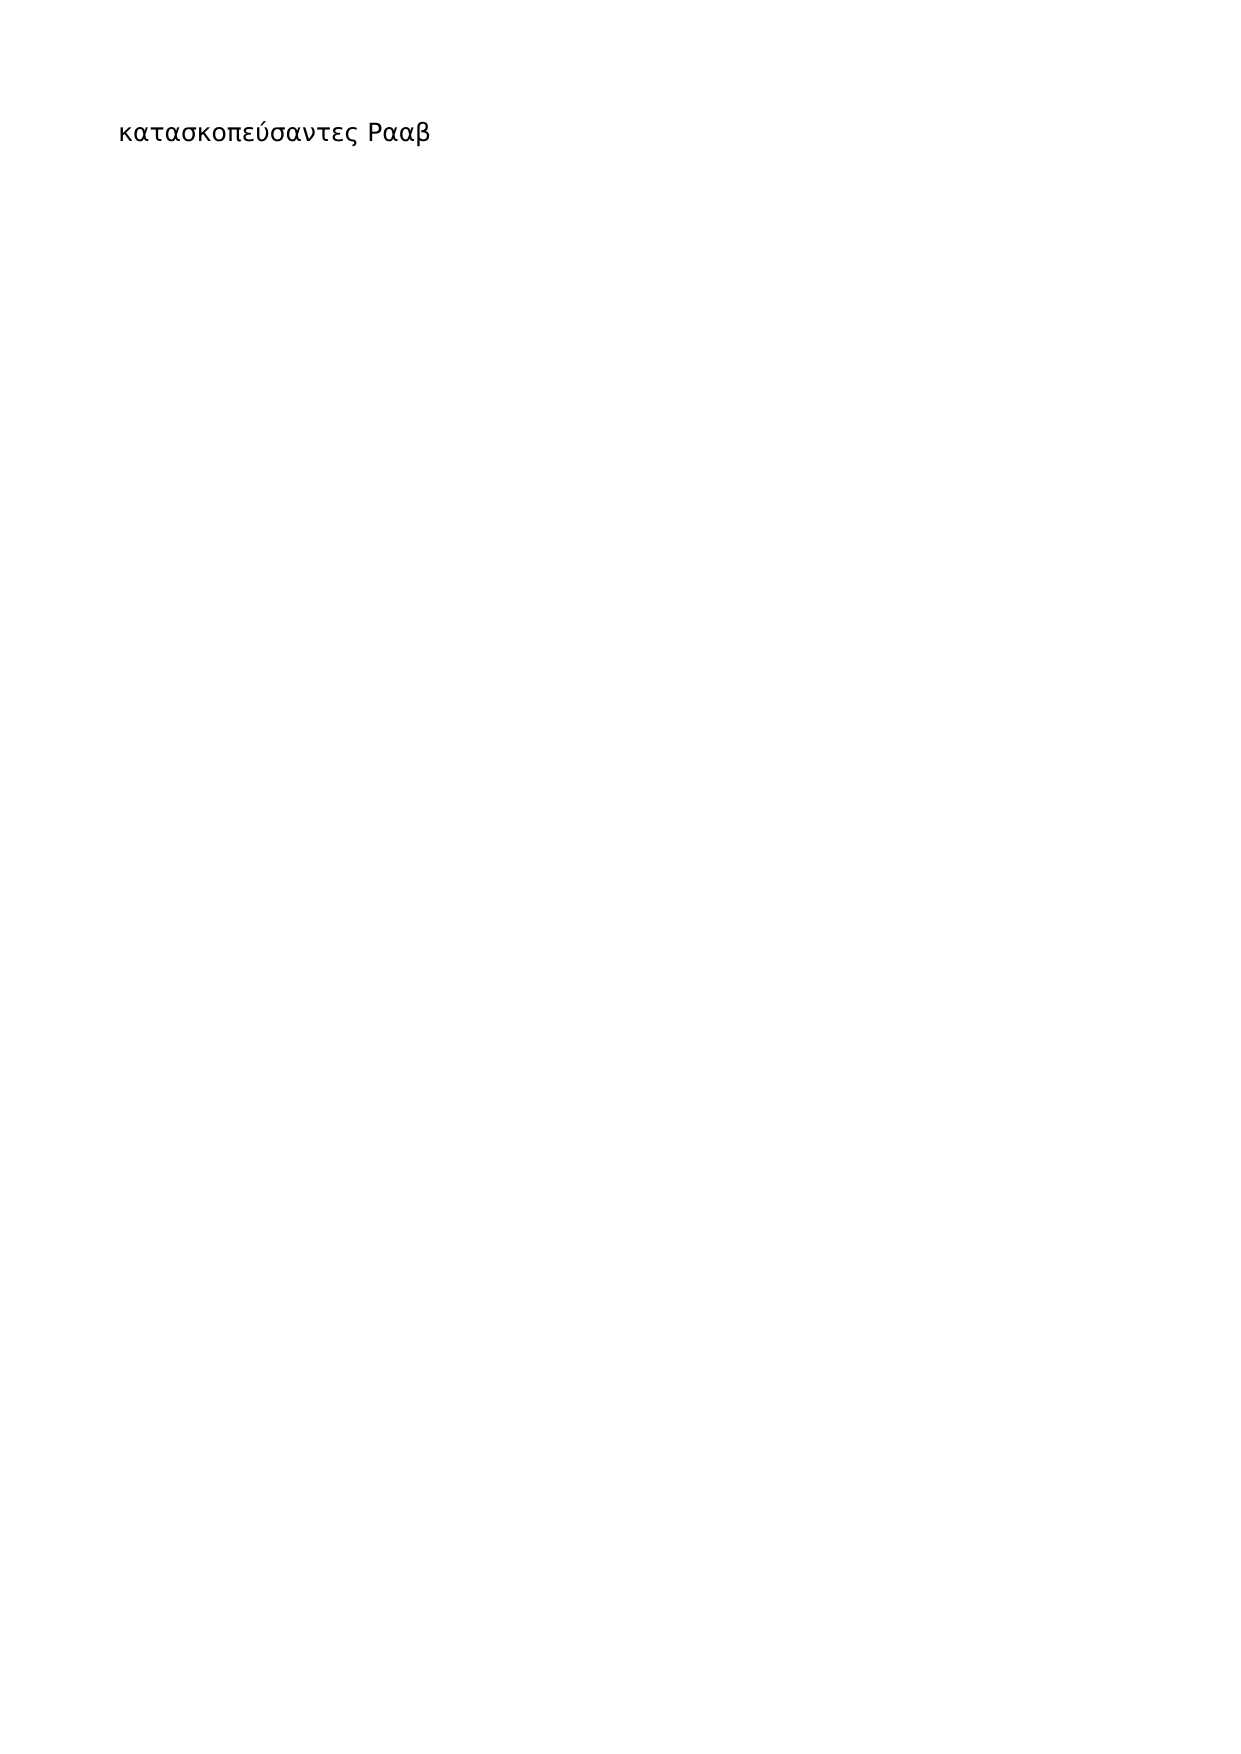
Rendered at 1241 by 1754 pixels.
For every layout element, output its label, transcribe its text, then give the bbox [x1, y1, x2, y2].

text κατασκοπεύσαντες Ρααβ [118, 118, 1122, 147]
